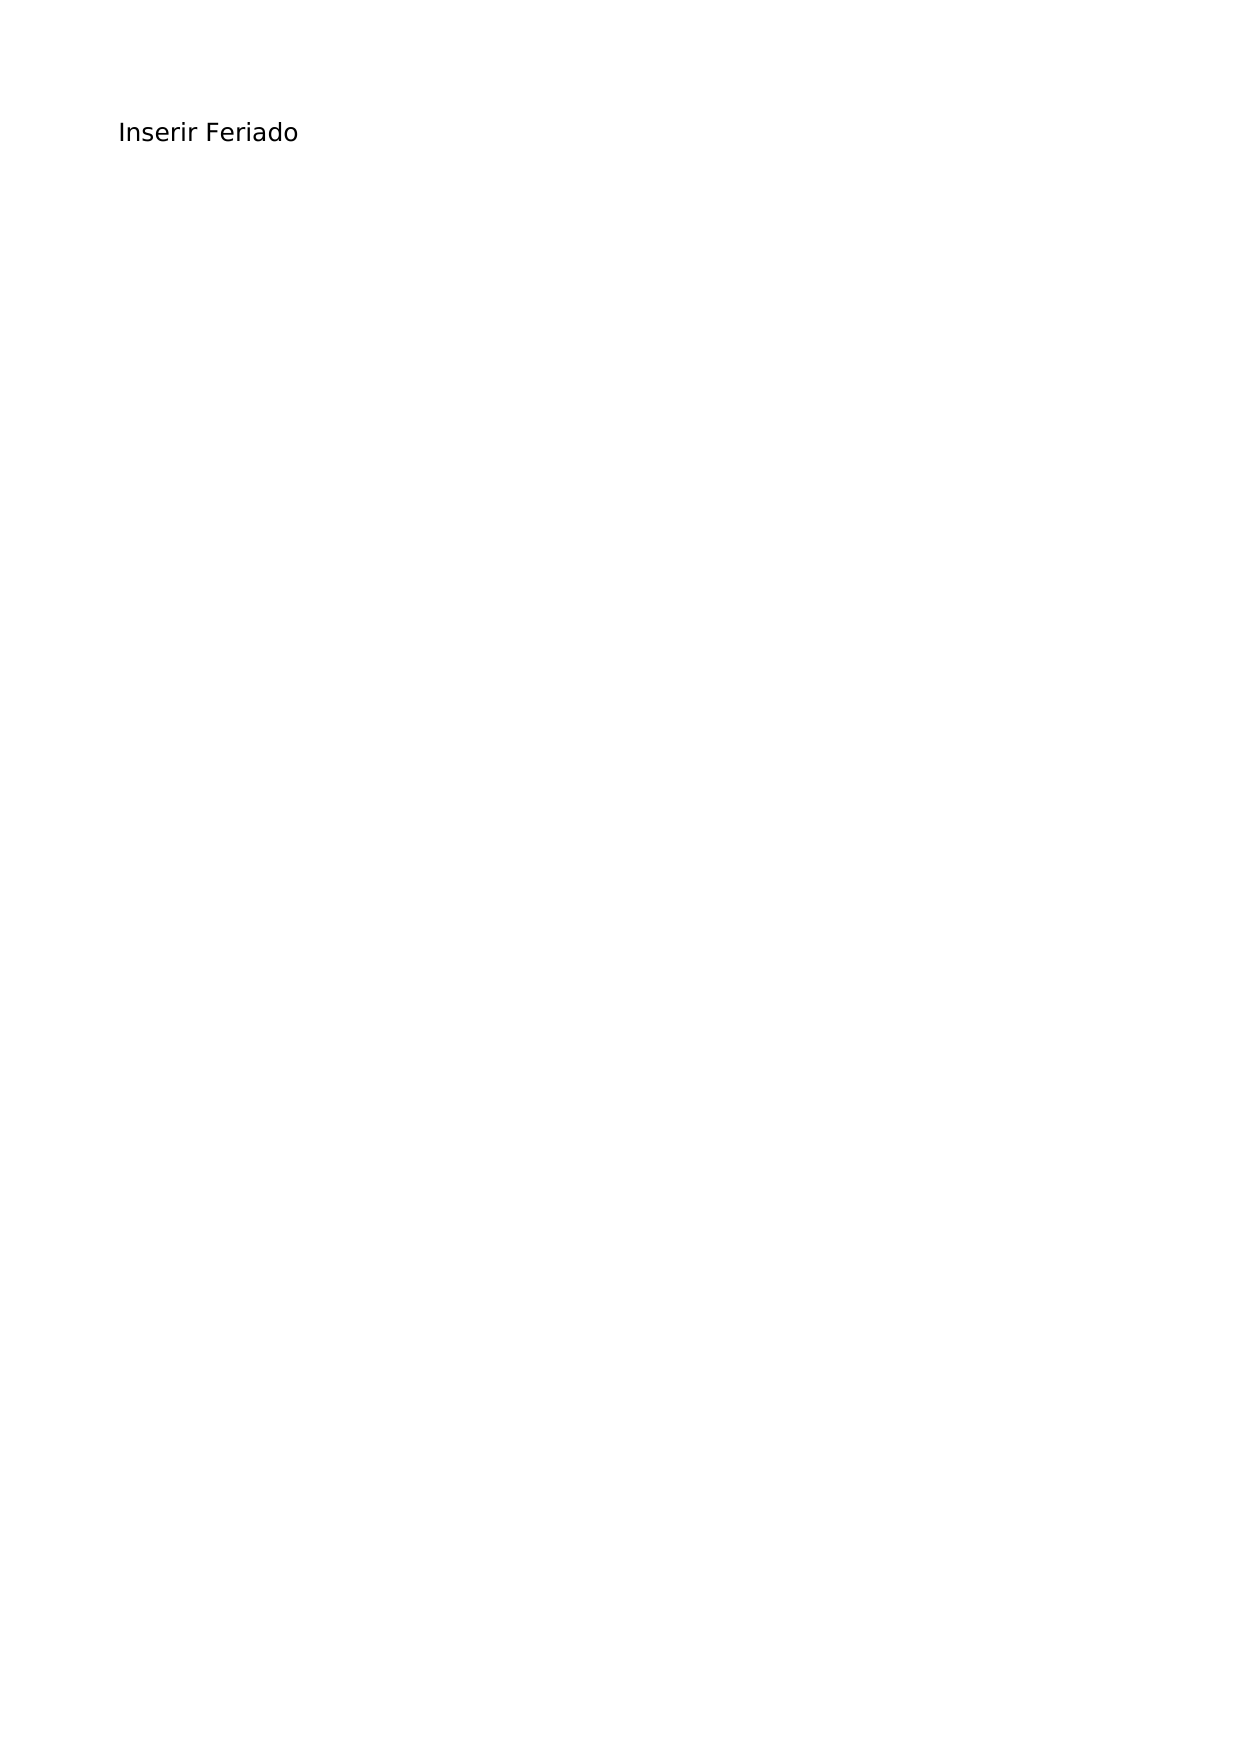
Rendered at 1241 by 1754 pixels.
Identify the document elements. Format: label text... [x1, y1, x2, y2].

text Inserir Feriado [118, 118, 1122, 147]
